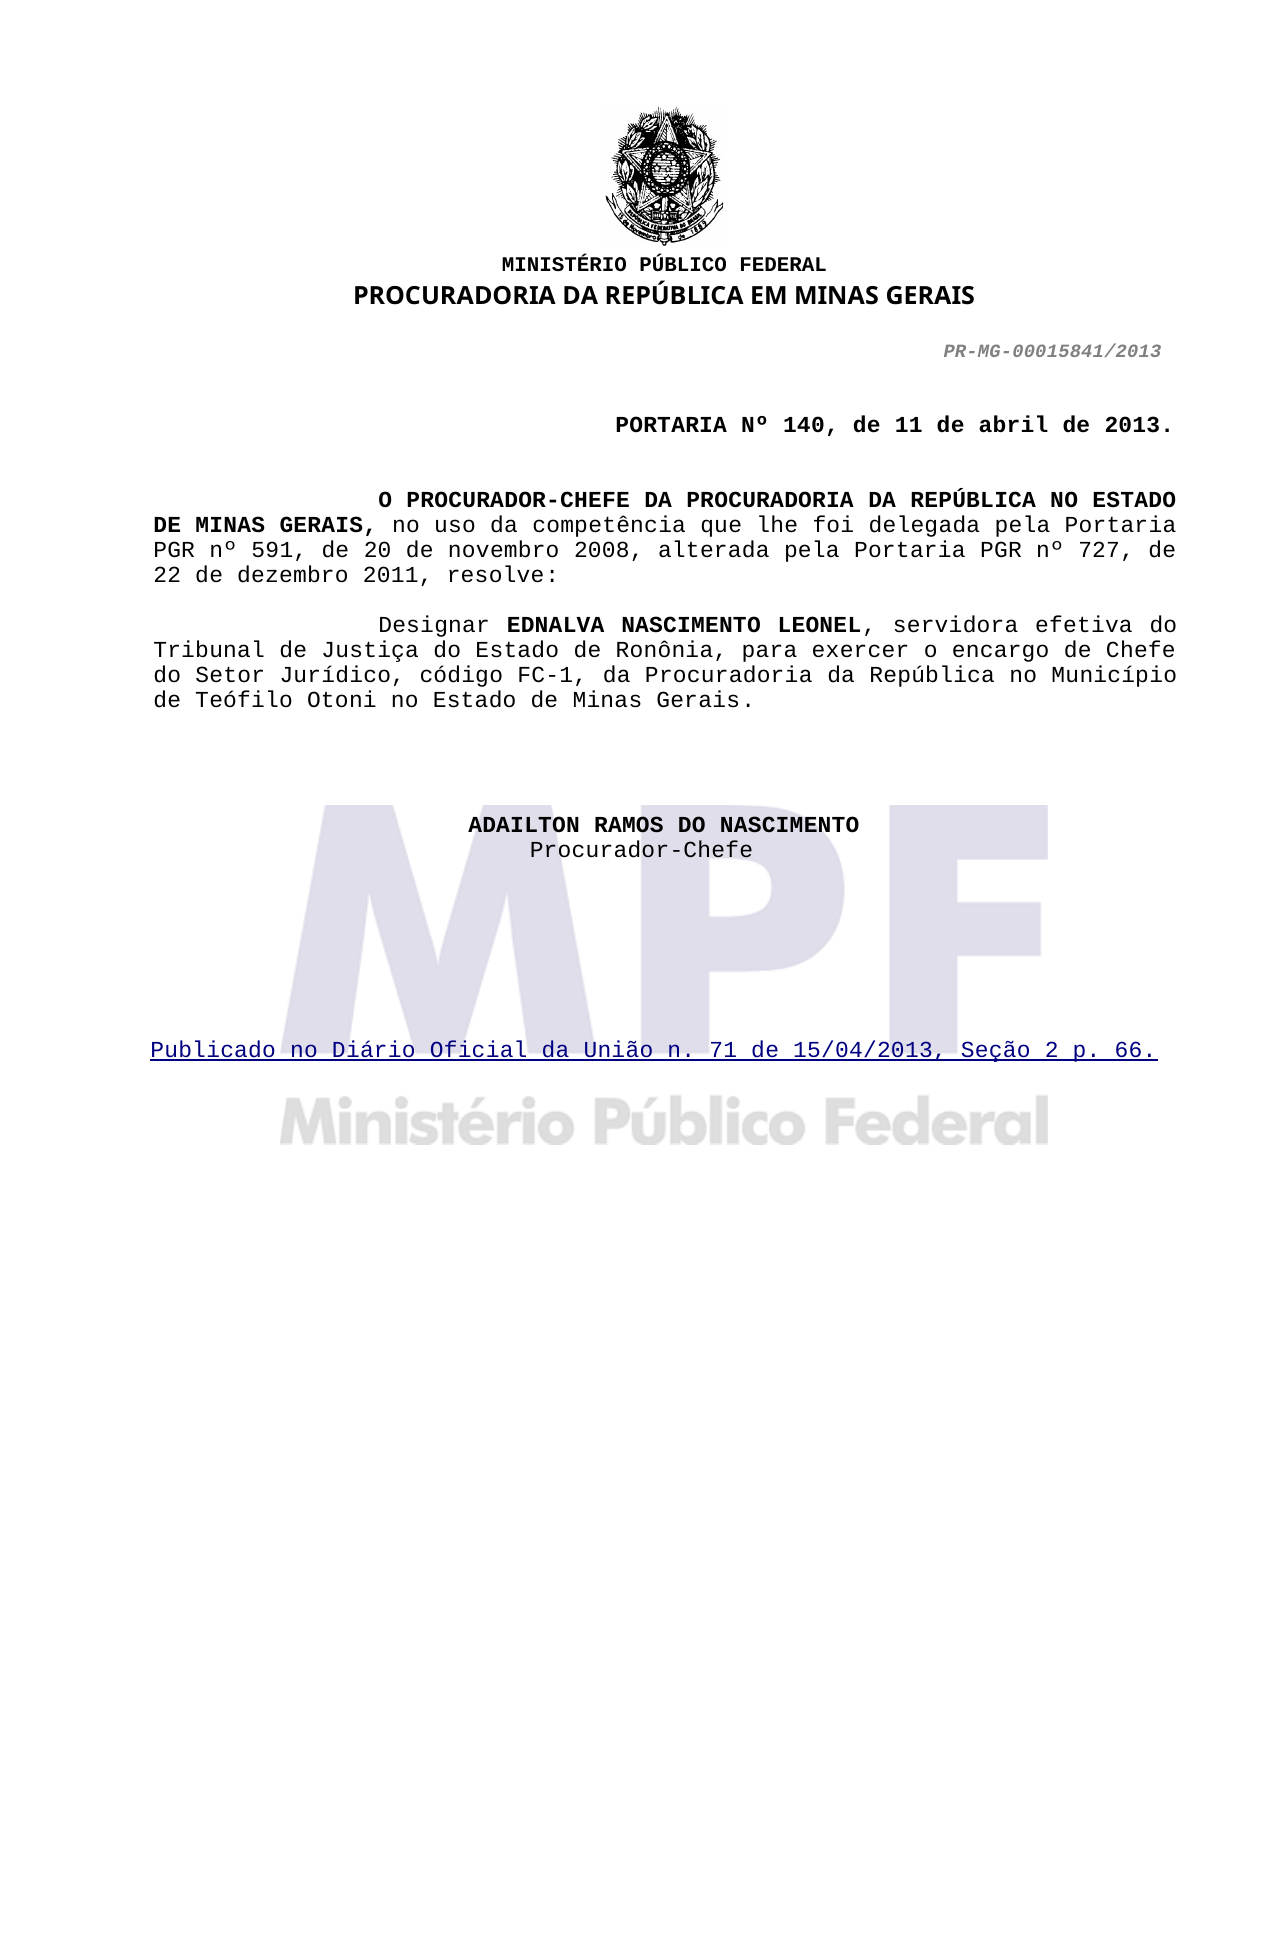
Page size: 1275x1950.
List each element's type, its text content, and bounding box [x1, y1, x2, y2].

picture [280, 1062, 1048, 1145]
picture [605, 106, 724, 246]
text Designar EDNALVA NASCIMENTO LEONEL, servidora efetiva do Tribunal de Justiça do Estado de Ronônia, para exercer o encargo de Chefe do Setor Jurídico, código FC-1, da Procuradoria da República no Município de Teófilo Otoni no Estado de Minas Gerais. [153, 612, 1178, 712]
text Publicado no Diário Oficial da União n. 71 de 15/04/2013, Seção 2 p. 66. [108, 1037, 1175, 1062]
text PR-MG-00015841/2013 [528, 337, 1175, 362]
text PORTARIA Nº 140, de 11 de abril de 2013. [528, 412, 1175, 437]
text Procurador-Chefe [108, 837, 1175, 862]
picture [280, 805, 1048, 812]
subtitle ADAILTON RAMOS DO NASCIMENTO [153, 812, 1175, 837]
picture [280, 862, 1048, 1037]
text O PROCURADOR-CHEFE DA PROCURADORIA DA REPÚBLICA NO ESTADO DE MINAS GERAIS, no uso da competência que lhe foi delegada pela Portaria PGR nº 591, de 20 de novembro 2008, alterada pela Portaria PGR nº 727, de 22 de dezembro 2011, resolve: [153, 487, 1178, 587]
